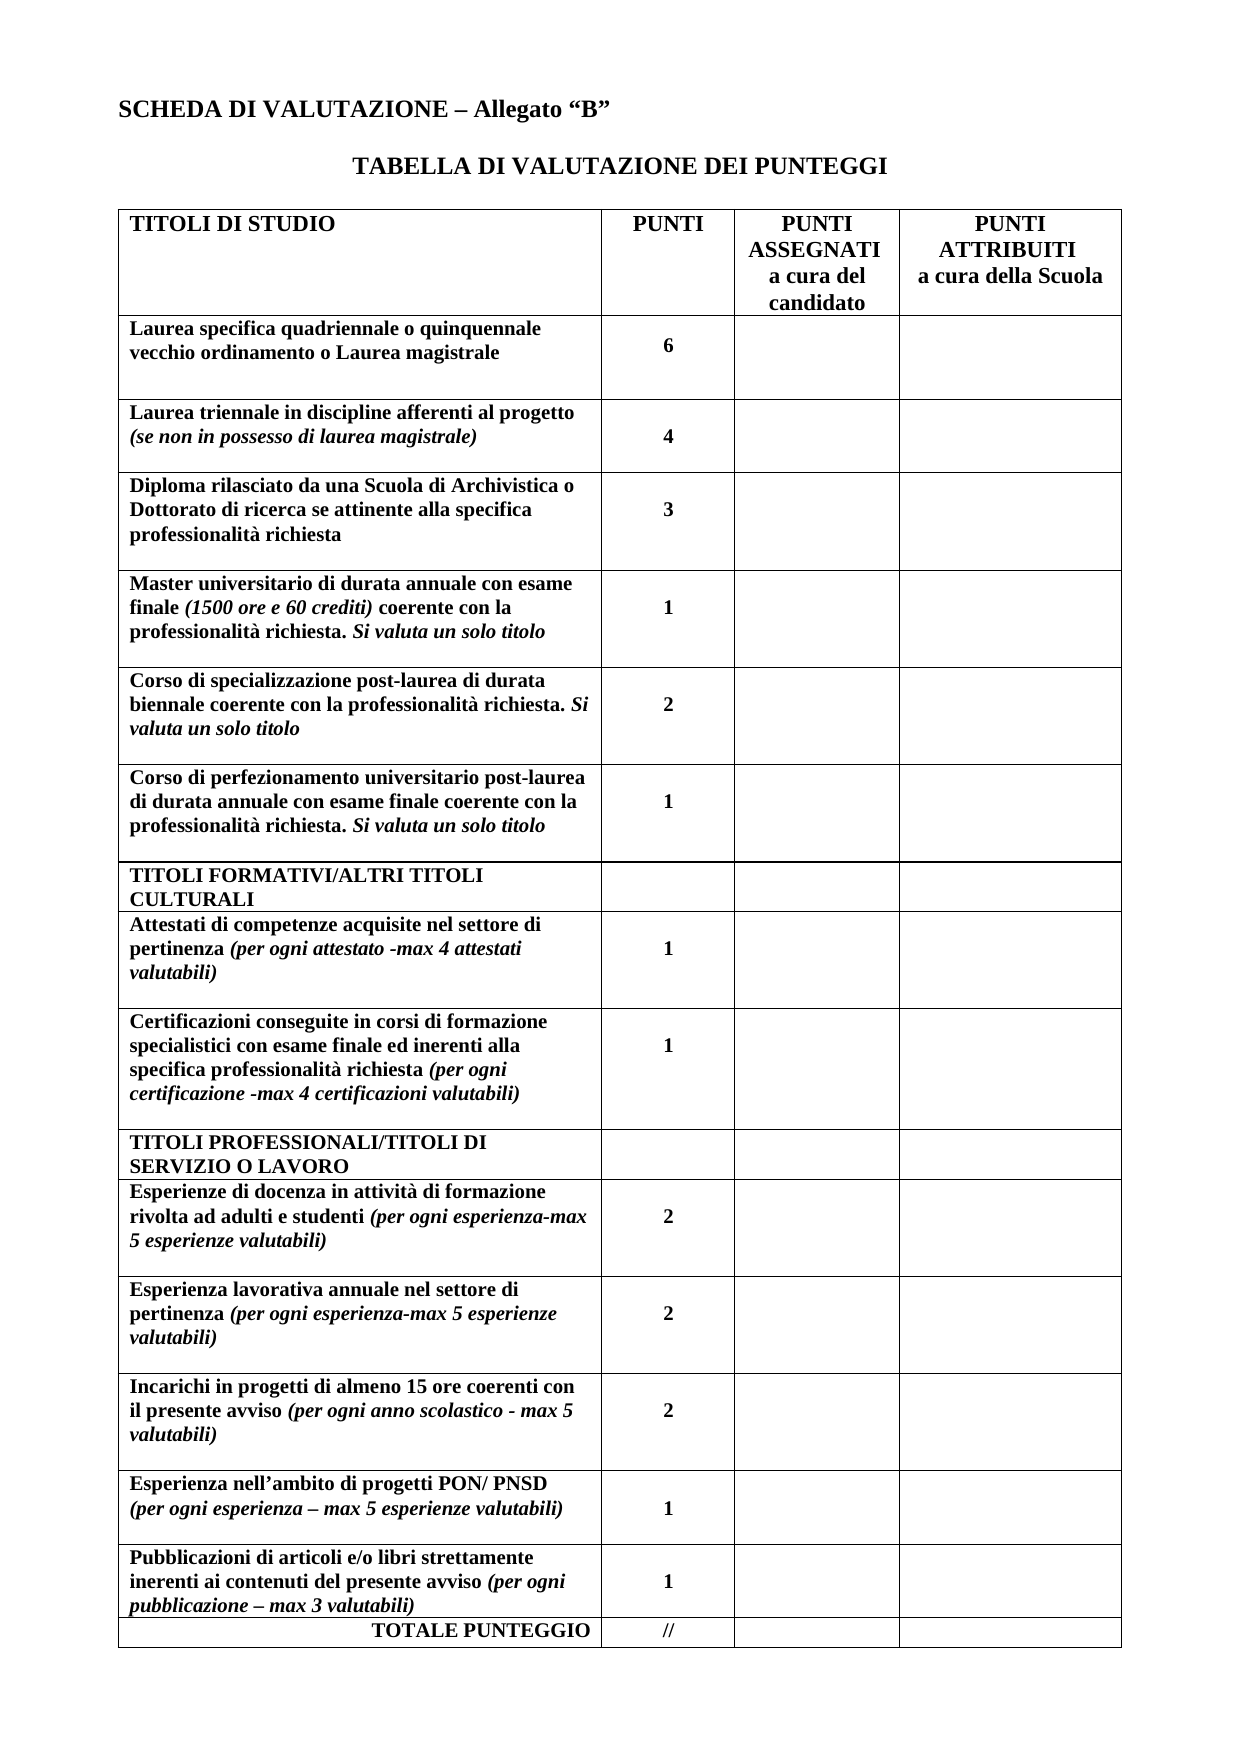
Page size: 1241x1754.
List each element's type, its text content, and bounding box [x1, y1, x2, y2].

table_cell [735, 1130, 899, 1178]
table_cell Esperienza nell’ambito di progetti PON/ PNSD (per ogni esperienza – max 5 esperienze valutabili) [119, 1471, 601, 1543]
table_cell [735, 668, 899, 764]
table_cell // [602, 1618, 734, 1647]
table_cell Corso di perfezionamento universitario post-laurea di durata annuale con esame finale coerente con la professionalità richiesta. Si valuta un solo titolo [119, 765, 601, 861]
table_cell [900, 571, 1121, 667]
table_cell [602, 1130, 734, 1178]
table_cell [735, 1180, 899, 1276]
table_cell 1 [602, 1471, 734, 1543]
table_cell Esperienza lavorativa annuale nel settore di pertinenza (per ogni esperienza-max 5 esperienze valutabili) [119, 1277, 601, 1373]
table_cell [900, 1471, 1121, 1543]
table_cell 2 [602, 1374, 734, 1470]
table_cell Corso di specializzazione post-laurea di durata biennale coerente con la professionalità richiesta. Si valuta un solo titolo [119, 668, 601, 764]
table_cell 2 [602, 1180, 734, 1276]
table_cell 2 [602, 1277, 734, 1373]
table_cell 1 [602, 571, 734, 667]
table_cell [735, 1277, 899, 1373]
table_header PUNTI [602, 210, 734, 315]
table_cell [900, 400, 1121, 472]
table_cell [735, 316, 899, 399]
table_cell [735, 1374, 899, 1470]
table_cell Certificazioni conseguite in corsi di formazione specialistici con esame finale ed inerenti alla specifica professionalità richiesta (per ogni certificazione -max 4 certificazioni valutabili) [119, 1009, 601, 1129]
table_cell 3 [602, 473, 734, 569]
text TABELLA DI VALUTAZIONE DEI PUNTEGGI [118, 151, 1122, 180]
table_cell [900, 1545, 1121, 1617]
table_header PUNTI ATTRIBUITI a cura della Scuola [900, 210, 1121, 315]
table_cell [900, 1277, 1121, 1373]
table_cell [735, 765, 899, 861]
table_cell [900, 863, 1121, 911]
table_cell [735, 912, 899, 1008]
text SCHEDA DI VALUTAZIONE – Allegato “B” [118, 94, 1122, 122]
table_cell TOTALE PUNTEGGIO [119, 1618, 601, 1647]
table_cell [735, 863, 899, 911]
table_cell [900, 1130, 1121, 1178]
table_cell Attestati di competenze acquisite nel settore di pertinenza (per ogni attestato -max 4 attestati valutabili) [119, 912, 601, 1008]
table_cell 6 [602, 316, 734, 399]
table_cell [900, 668, 1121, 764]
table_cell Esperienze di docenza in attività di formazione rivolta ad adulti e studenti (per ogni esperienza-max 5 esperienze valutabili) [119, 1180, 601, 1276]
table_cell [900, 1374, 1121, 1470]
table_cell 1 [602, 1009, 734, 1129]
table_cell 1 [602, 1545, 734, 1617]
table_cell [900, 1618, 1121, 1647]
table_cell TITOLI FORMATIVI/ALTRI TITOLI CULTURALI [119, 863, 601, 911]
table_cell [735, 1471, 899, 1543]
table_cell [900, 1180, 1121, 1276]
table_cell [735, 473, 899, 569]
table_cell Laurea triennale in discipline afferenti al progetto (se non in possesso di laurea magistrale) [119, 400, 601, 472]
table_cell [735, 400, 899, 472]
table_header PUNTI ASSEGNATI a cura del candidato [735, 210, 899, 315]
table_cell [735, 1009, 899, 1129]
table_cell [602, 863, 734, 911]
table_cell Diploma rilasciato da una Scuola di Archivistica o Dottorato di ricerca se attinente alla specifica professionalità richiesta [119, 473, 601, 569]
table_cell [900, 912, 1121, 1008]
table_cell Laurea specifica quadriennale o quinquennale vecchio ordinamento o Laurea magistrale [119, 316, 601, 399]
table_cell TITOLI PROFESSIONALI/TITOLI DI SERVIZIO O LAVORO [119, 1130, 601, 1178]
table_cell 4 [602, 400, 734, 472]
table_cell [900, 1009, 1121, 1129]
table_cell 2 [602, 668, 734, 764]
table_cell [735, 571, 899, 667]
table_cell [735, 1545, 899, 1617]
table_cell [900, 316, 1121, 399]
table_header TITOLI DI STUDIO [119, 210, 601, 315]
table_cell Master universitario di durata annuale con esame finale (1500 ore e 60 crediti) coerente con la professionalità richiesta. Si valuta un solo titolo [119, 571, 601, 667]
table_cell 1 [602, 912, 734, 1008]
table_cell 1 [602, 765, 734, 861]
table_cell Incarichi in progetti di almeno 15 ore coerenti con il presente avviso (per ogni anno scolastico - max 5 valutabili) [119, 1374, 601, 1470]
table_cell [900, 765, 1121, 861]
table_cell [900, 473, 1121, 569]
table_cell [735, 1618, 899, 1647]
table_cell Pubblicazioni di articoli e/o libri strettamente inerenti ai contenuti del presente avviso (per ogni pubblicazione – max 3 valutabili) [119, 1545, 601, 1617]
